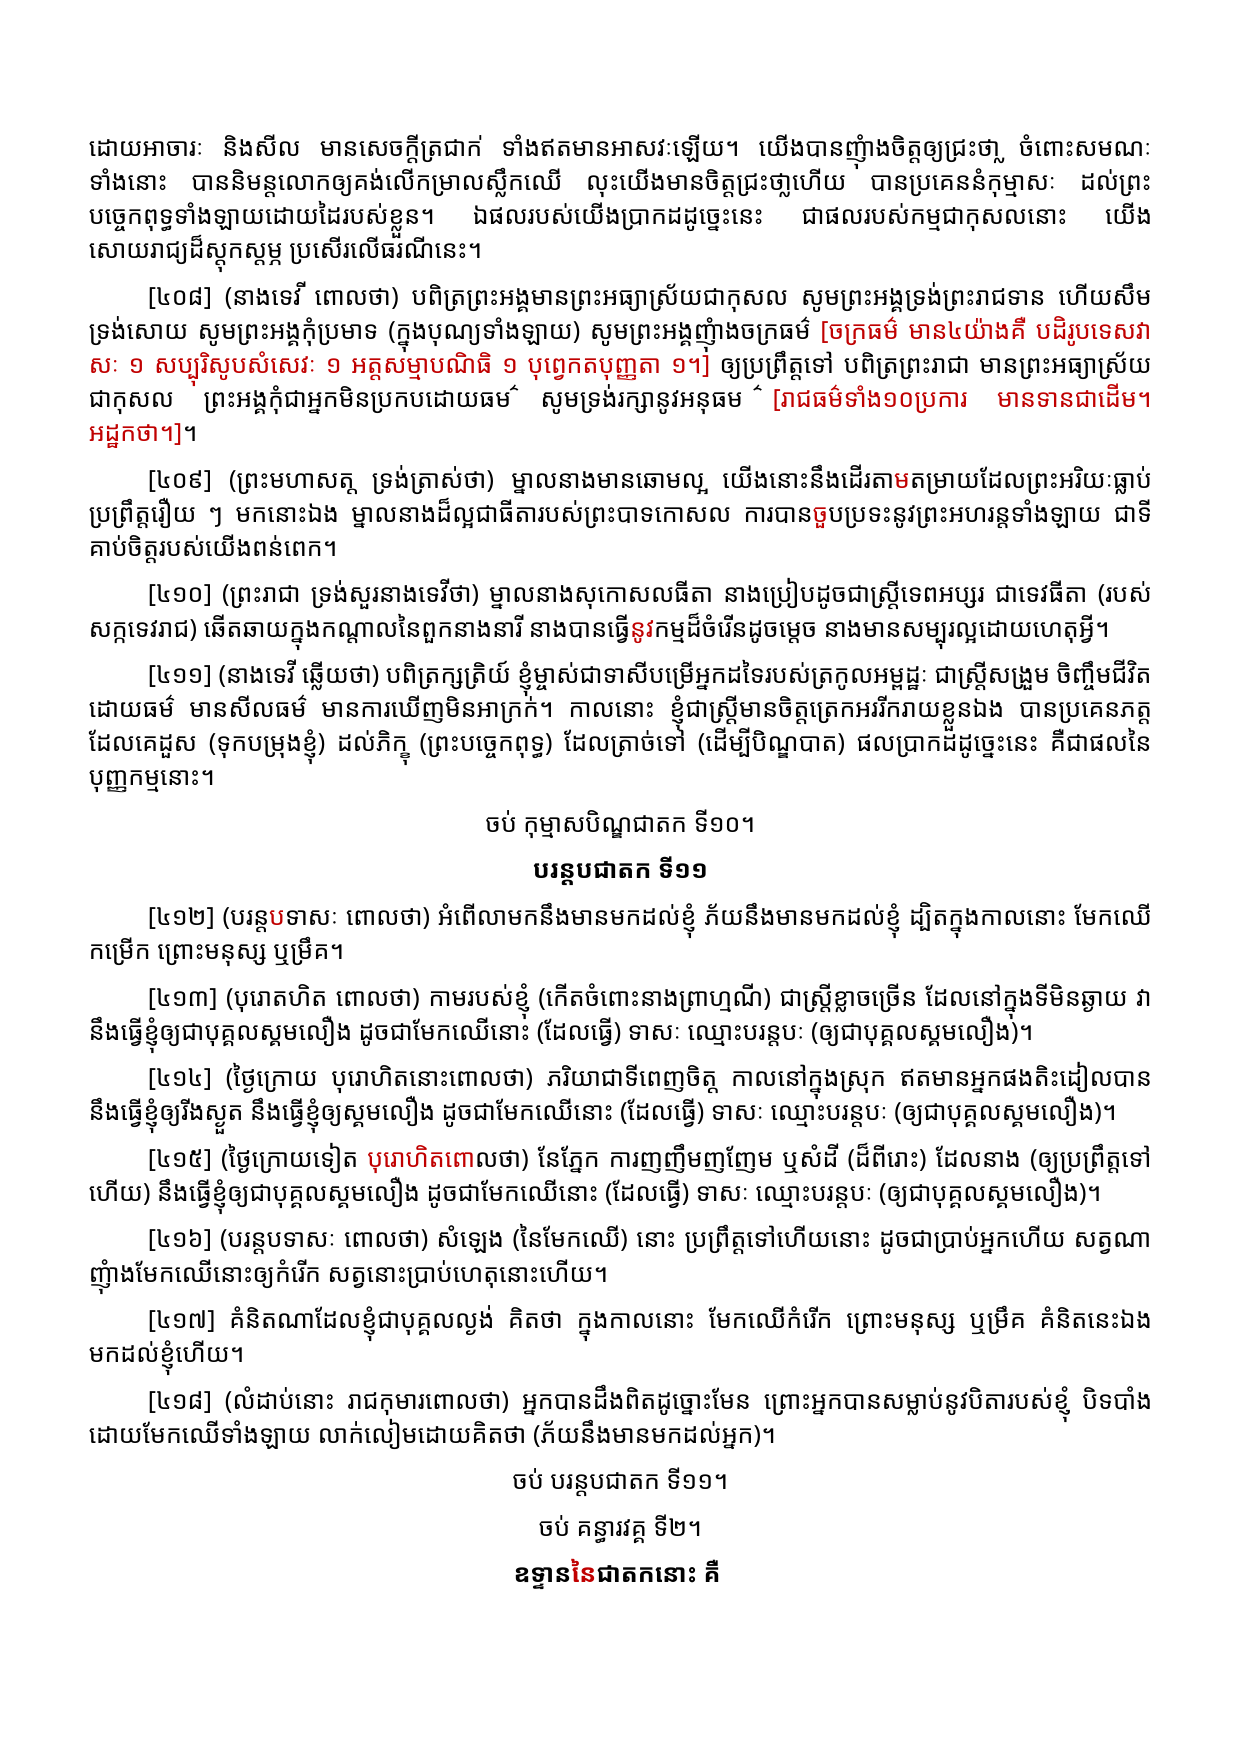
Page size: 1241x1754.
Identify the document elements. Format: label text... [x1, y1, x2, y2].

text [៤១១] (នាងទេវី ឆ្លើយថា) បពិត្រក្សត្រិយ៍ ខ្ញុំម្ចាស់ជា​ទាសី​បម្រើ​អ្នកដទៃ​របស់​ត្រកូល​អម្ពដ្ឋៈ ជាស្ត្រី​សង្រួម ចិញ្ចឹម​ជីវិត​ដោយធម៌ មាន​សីលធម៌ មានការ​ឃើញ​មិនអាក្រក់។ កាលនោះ ខ្ញុំជាស្ត្រី​មានចិត្ត​ត្រេកអរ​រីករាយ​ខ្លួនឯង បាន​ប្រគេន​ភត្ត​ដែល​គេដួស (ទុកបម្រុងខ្ញុំ) ដល់ភិក្ខុ (ព្រះបច្ចេកពុទ្ធ) ដែល​ត្រាច់ទៅ (ដើម្បី​បិណ្ឌបាត) ផល​ប្រាកដ​ដូច្នេះ​នេះ គឺជាផល​នៃបុញ្ញកម្ម​នោះ។ [88, 657, 1152, 793]
text [៤១៧] គំនិតណាដែលខ្ញុំជាបុគ្គលល្ងង់ គិតថា ក្នុងកាលនោះ មែកឈើកំរើក ព្រោះ​មនុស្ស ឬម្រឹគ គំនិតនេះឯង មកដល់ខ្ញុំ​ហើយ។ [88, 1302, 1152, 1370]
text [៤០៩] (ព្រះមហាសត្ត ទ្រង់ត្រាស់ថា) ម្នាលនាងមានឆោមល្អ យើងនោះ​នឹងដើរ​តាម​តម្រាយ​ដែល​ព្រះអរិយៈ​ធ្លាប់​ប្រព្រឹត្ត​រឿយ ៗ មកនោះ​ឯង ម្នាលនាង​ដ៏ល្អ​ជាធីតា​របស់​ព្រះបាទ​កោសល ការបាន​ចួបប្រទះ​នូវ​ព្រះអហរន្ត​ទាំងឡាយ ជាទីគាប់ចិត្ត​របស់​យើង​ពន់ពេក។ [88, 461, 1152, 564]
text បរន្តបជាតក ទី១១ [88, 852, 1152, 886]
text [៤១២] (បរន្តបទាសៈ ពោលថា) អំពើលាមក​នឹងមាន​មកដល់ខ្ញុំ ភ័យ​នឹងមាន​មក​ដល់ខ្ញុំ ដ្បិតក្នុង​កាលនោះ មែកឈើ​កម្រើក ព្រោះមនុស្ស ឬម្រឹគ។ [88, 899, 1152, 967]
text [៤១៤] (ថ្ងៃក្រោយ បុរោហិតនោះ​ពោលថា) ភរិយាជា​ទីពេញចិត្ត កាលនៅក្នុង​ស្រុក ឥតមាន​អ្នកផង​តិះដៀលបាន នឹងធ្វើខ្ញុំ​ឲ្យរីងស្ងួត នឹងធ្វើខ្ញុំ​ឲ្យស្គមលឿង ដូចជា​មែកឈើ​នោះ (ដែលធ្វើ) ទាសៈ ឈ្មោះបរន្តបៈ (ឲ្យជាបុគ្គល​ស្គមលឿង)។ [88, 1060, 1152, 1128]
text [៤១០] (ព្រះរាជា ទ្រង់សួរនាងទេវីថា) ម្នាលនាងសុកោសលធីតា នាងប្រៀប​ដូចជា​ស្រ្តីទេព​អប្សរ ជាទេវធីតា (របស់​សក្កទេវរាជ) ឆើតឆាយ​ក្នុងកណ្តាល​នៃពួកនាង​នារី នាង​បាន​ធ្វើនូវកម្ម​ដ៏ចំរើន​ដូចម្តេច នាងមាន​សម្បុរល្អ​ដោយហេតុអ្វី។ [88, 576, 1152, 644]
text [៤០៨] (នាងទេវី ពោលថា) បពិត្រព្រះអង្គ​មានព្រះអធ្យាស្រ័យ​ជាកុសល សូម​ព្រះអង្គ​ទ្រង់​ព្រះរាជទាន ហើយសឹម​ទ្រង់សោយ សូមព្រះអង្គ​កុំប្រមាទ (ក្នុងបុណ្យ​ទាំងឡាយ) សូម​ព្រះអង្គ​ញុំាង​ចក្រធម៌ [ចក្រធម៌ មាន៤យ៉ាងគឺ បដិរូបទេសវាសៈ ១ សប្បុរិសូបសំសេវៈ ១ អត្តសម្មាបណិធិ ១ បុព្វេកតបុញ្ញតា ១។] ឲ្យប្រព្រឹត្តទៅ បពិត្រ​ព្រះរាជា មាន​ព្រះអធ្យាស្រ័យ​ជាកុសល ព្រះអង្គ​កុំជាអ្នក​មិនប្រកប​ដោយធម៌ សូមទ្រង់​រក្សានូវ​អនុធម៌ [រាជធម៌​ទាំង១០ប្រការ មានទានជាដើម។ អដ្ឋកថា។]។ [88, 279, 1152, 449]
text ចប់ គន្ធារវគ្គ ទី២។ [88, 1509, 1152, 1544]
text ចប់ កុម្មាសបិណ្ឌជាតក ទី១០។ [88, 806, 1152, 839]
text [៤១៨] (លំដាប់នោះ រាជកុមារពោលថា) អ្នកបាន​ដឹងពិត​ដូច្នោះ​មែន ព្រោះអ្នក​បាន​សម្លាប់​នូវបិតា​របស់ខ្ញុំ បិទបាំង​ដោយ​មែកឈើ​ទាំងឡាយ លាក់លៀម​ដោយ​គិតថា (ភ័យ​នឹងមាន​មកដល់​អ្នក)។ [88, 1382, 1152, 1451]
text [៤០៧] (ព្រះមហាសត្ត បានត្រាស់គាថាទាំងនេះថា) យើងបាន​កើតក្នុង​ត្រកូលមួយ ក្នុងក្រុង​នេះដែរ ជាអ្នក​ស៊ីឈ្មួល​ធ្វើការងារ​របស់បុគ្គល​ដទៃ ជាអ្នក​សង្រួម​ក្នុងសីល យើងចេញ​ទៅធ្វើ​ការងារ បាន​ជួបនឹង​សមណៈ ៤ អង្គ លោក​បរិបូណ៌​ដោយអាចារៈ និង​សីល មានសេចក្តី​ត្រជាក់ ទាំងឥត​មានអាសវៈ​ឡើយ។ យើងបាន​ញុំាងចិត្ត​ឲ្យជ្រះថា្ល ចំពោះ​សមណៈ​ទាំងនោះ បាន​និមន្ត​លោកឲ្យ​គង់លើ​កម្រាល​ស្លឹកឈើ លុះយើង​មានចិត្ត​ជ្រះថា្ល​ហើយ បាន​ប្រគេន​នំកុម្មាសៈ ដល់​ព្រះបច្ចេកពុទ្ធ​ទាំងឡាយ​ដោយដៃ​របស់ខ្លួន។ ឯផល​របស់​យើង​ប្រាកដ​ដូច្នេះនេះ ជាផល​របស់កម្ម​ជាកុសល​នោះ យើង​សោយរាជ្យ​ដ៏ស្តុកស្តម្ភ ប្រសើរ​លើ​ធរណី​នេះ។ [88, 130, 1152, 266]
text ចប់ បរន្តបជាតក ទី១១។ [88, 1463, 1152, 1497]
text [៤១៥] (ថ្ងៃក្រោយទៀត បុរោហិតពោលថា) នែភ្នែក ការញញឹម​ញញែម ឬសំដី (ដ៏ពីរោះ) ដែលនាង (ឲ្យប្រព្រឹត្តទៅ​ហើយ) នឹងធ្វើខ្ញុំ​ឲ្យជា​បុគ្គលស្គម​លឿង ដូចជា​មែកឈើ​នោះ (ដែលធ្វើ) ទាសៈ ឈ្មោះបរន្តបៈ (ឲ្យជាបុគ្គល​ស្គម​លឿង)។ [88, 1141, 1152, 1209]
text [៤១៦] (បរន្តបទាសៈ ពោលថា) សំឡេង (នៃមែកឈើ) នោះ ប្រព្រឹត្តទៅ​ហើយនោះ ដូចជា​ប្រាប់អ្នក​ហើយ សត្វណា​ញុំាងមែកឈើ​នោះឲ្យ​កំរើក សត្វនោះប្រាប់​ហេតុ​នោះ​ហើយ។ [88, 1221, 1152, 1289]
text ឧទ្ទាននៃជាតកនោះ គឺ [88, 1556, 1152, 1590]
text [៤១៣] (បុរោតហិត ពោលថា) កាមរបស់ខ្ញុំ (កើតចំពោះនាង​ព្រាហ្មណី) ជាស្ត្រី​ខ្លាច​ច្រើន ដែលនៅ​ក្នុងទី​មិនឆ្ងាយ វានឹង​ធ្វើខ្ញុំ​ឲ្យជាបុគ្គល​ស្គមលឿង ដូច​ជាមែកឈើ​នោះ (ដែលធ្វើ) ទាសៈ ឈ្មោះបរន្តបៈ (ឲ្យជាបុគ្គល​ស្គមលឿង)។ [88, 979, 1152, 1047]
